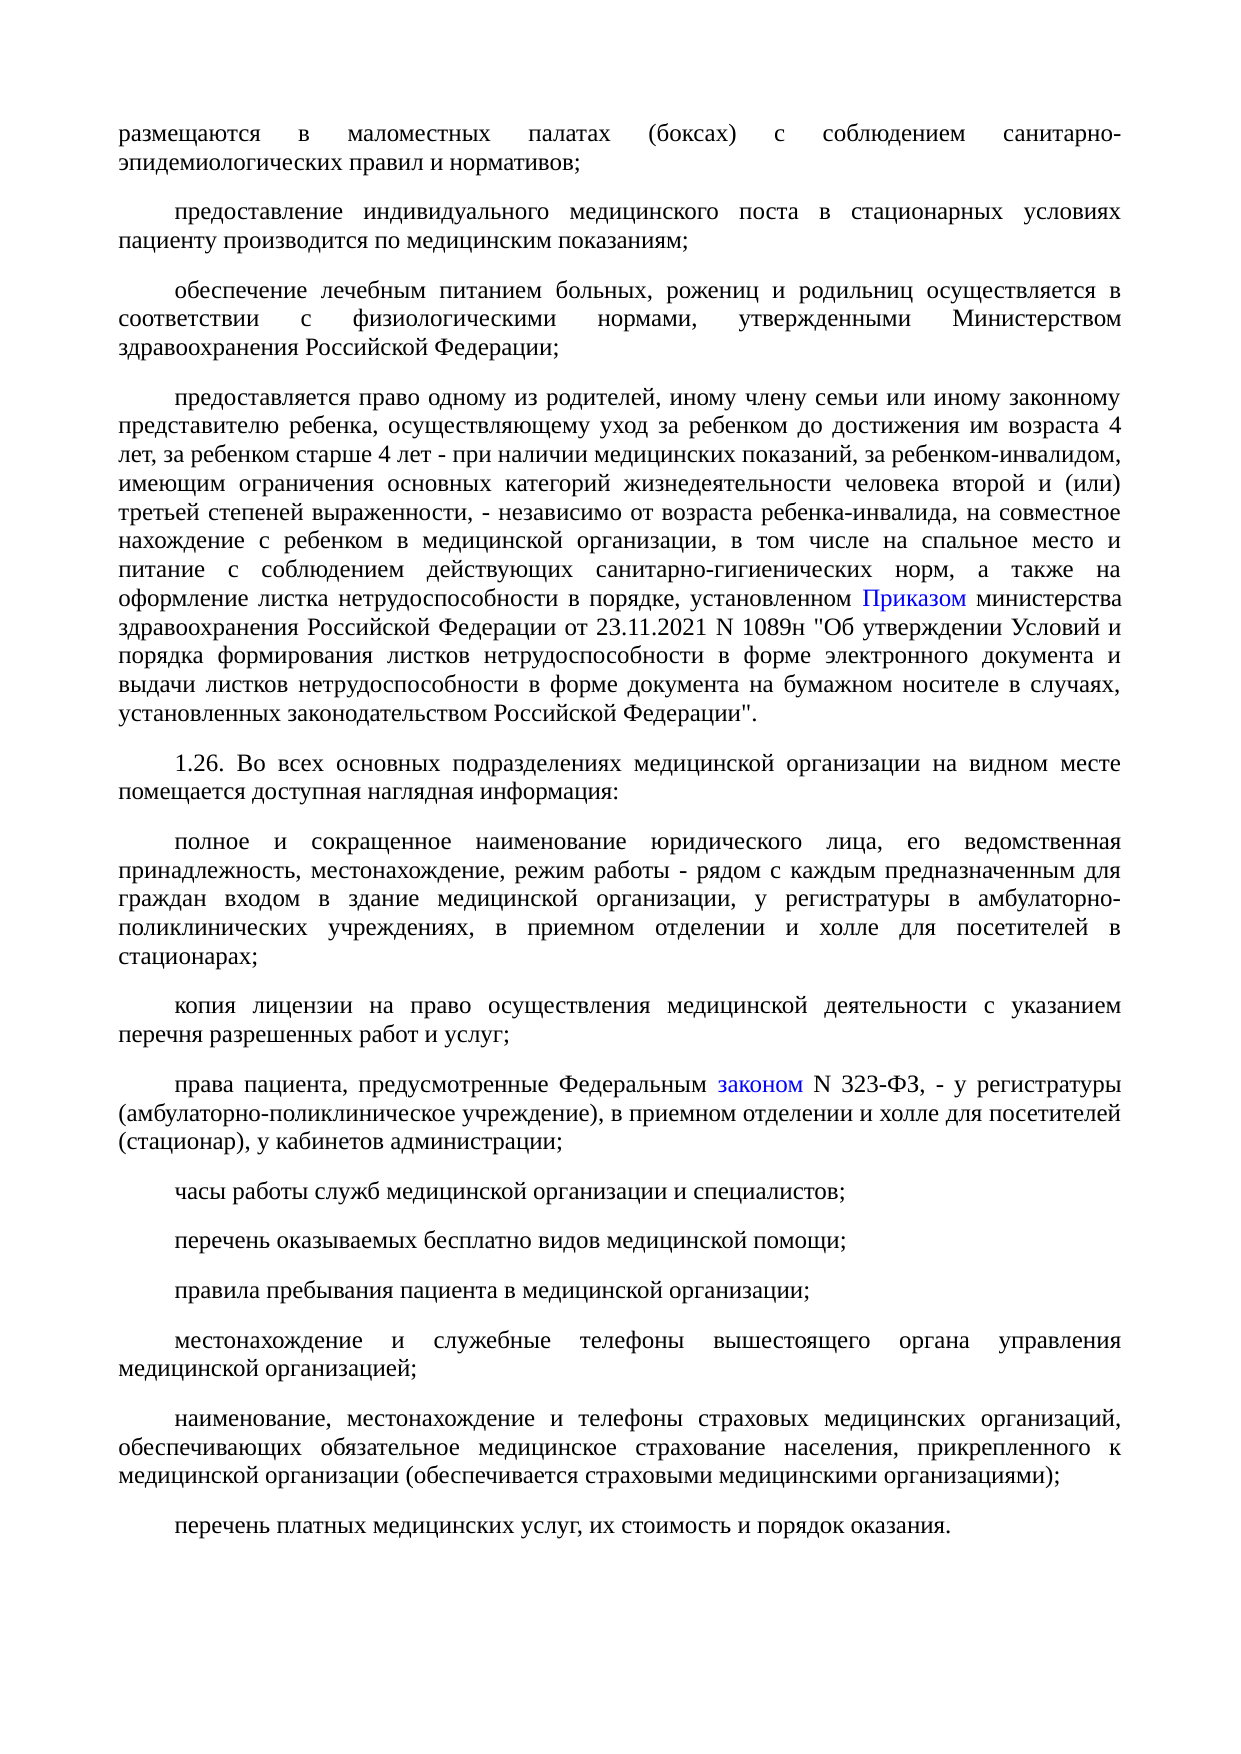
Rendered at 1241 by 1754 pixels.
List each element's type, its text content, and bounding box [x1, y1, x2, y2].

text предоставляется право одному из родителей, иному члену семьи или иному законному представителю ребенка, осуществляющему уход за ребенком до достижения им возраста 4 лет, за ребенком старше 4 лет - при наличии медицинских показаний, за ребенком-инвалидом, имеющим ограничения основных категорий жизнедеятельности человека второй и (или) третьей степеней выраженности, - независимо от возраста ребенка-инвалида, на совместное нахождение с ребенком в медицинской организации, в том числе на спальное место и питание с соблюдением действующих санитарно-гигиенических норм, а также на оформление листка нетрудоспособности в порядке, установленном Приказом министерства здравоохранения Российской Федерации от 23.11.2021 N 1089н "Об утверждении Условий и порядка формирования листков нетрудоспособности в форме электронного документа и выдачи листков нетрудоспособности в форме документа на бумажном носителе в случаях, установленных законодательством Российской Федерации". [118, 382, 1122, 727]
text копия лицензии на право осуществления медицинской деятельности с указанием перечня разрешенных работ и услуг; [118, 991, 1122, 1048]
text 1.26. Во всех основных подразделениях медицинской организации на видном месте помещается доступная наглядная информация: [118, 748, 1122, 805]
text обеспечение лечебным питанием больных, рожениц и родильниц осуществляется в соответствии с физиологическими нормами, утвержденными Министерством здравоохранения Российской Федерации; [118, 275, 1122, 361]
text наименование, местонахождение и телефоны страховых медицинских организаций, обеспечивающих обязательное медицинское страхование населения, прикрепленного к медицинской организации (обеспечивается страховыми медицинскими организациями); [118, 1403, 1122, 1489]
text часы работы служб медицинской организации и специалистов; [118, 1176, 1122, 1205]
text перечень оказываемых бесплатно видов медицинской помощи; [118, 1226, 1122, 1254]
text размещаются в маломестных палатах (боксах) с соблюдением санитарно-эпидемиологических правил и нормативов; [118, 118, 1122, 176]
text местонахождение и служебные телефоны вышестоящего органа управления медицинской организацией; [118, 1325, 1122, 1382]
text права пациента, предусмотренные Федеральным законом N 323-ФЗ, - у регистратуры (амбулаторно-поликлиническое учреждение), в приемном отделении и холле для посетителей (стационар), у кабинетов администрации; [118, 1069, 1122, 1155]
text перечень платных медицинских услуг, их стоимость и порядок оказания. [118, 1510, 1122, 1539]
text правила пребывания пациента в медицинской организации; [118, 1275, 1122, 1304]
text предоставление индивидуального медицинского поста в стационарных условиях пациенту производится по медицинским показаниям; [118, 196, 1122, 254]
text полное и сокращенное наименование юридического лица, его ведомственная принадлежность, местонахождение, режим работы - рядом с каждым предназначенным для граждан входом в здание медицинской организации, у регистратуры в амбулаторно-поликлинических учреждениях, в приемном отделении и холле для посетителей в стационарах; [118, 826, 1122, 970]
